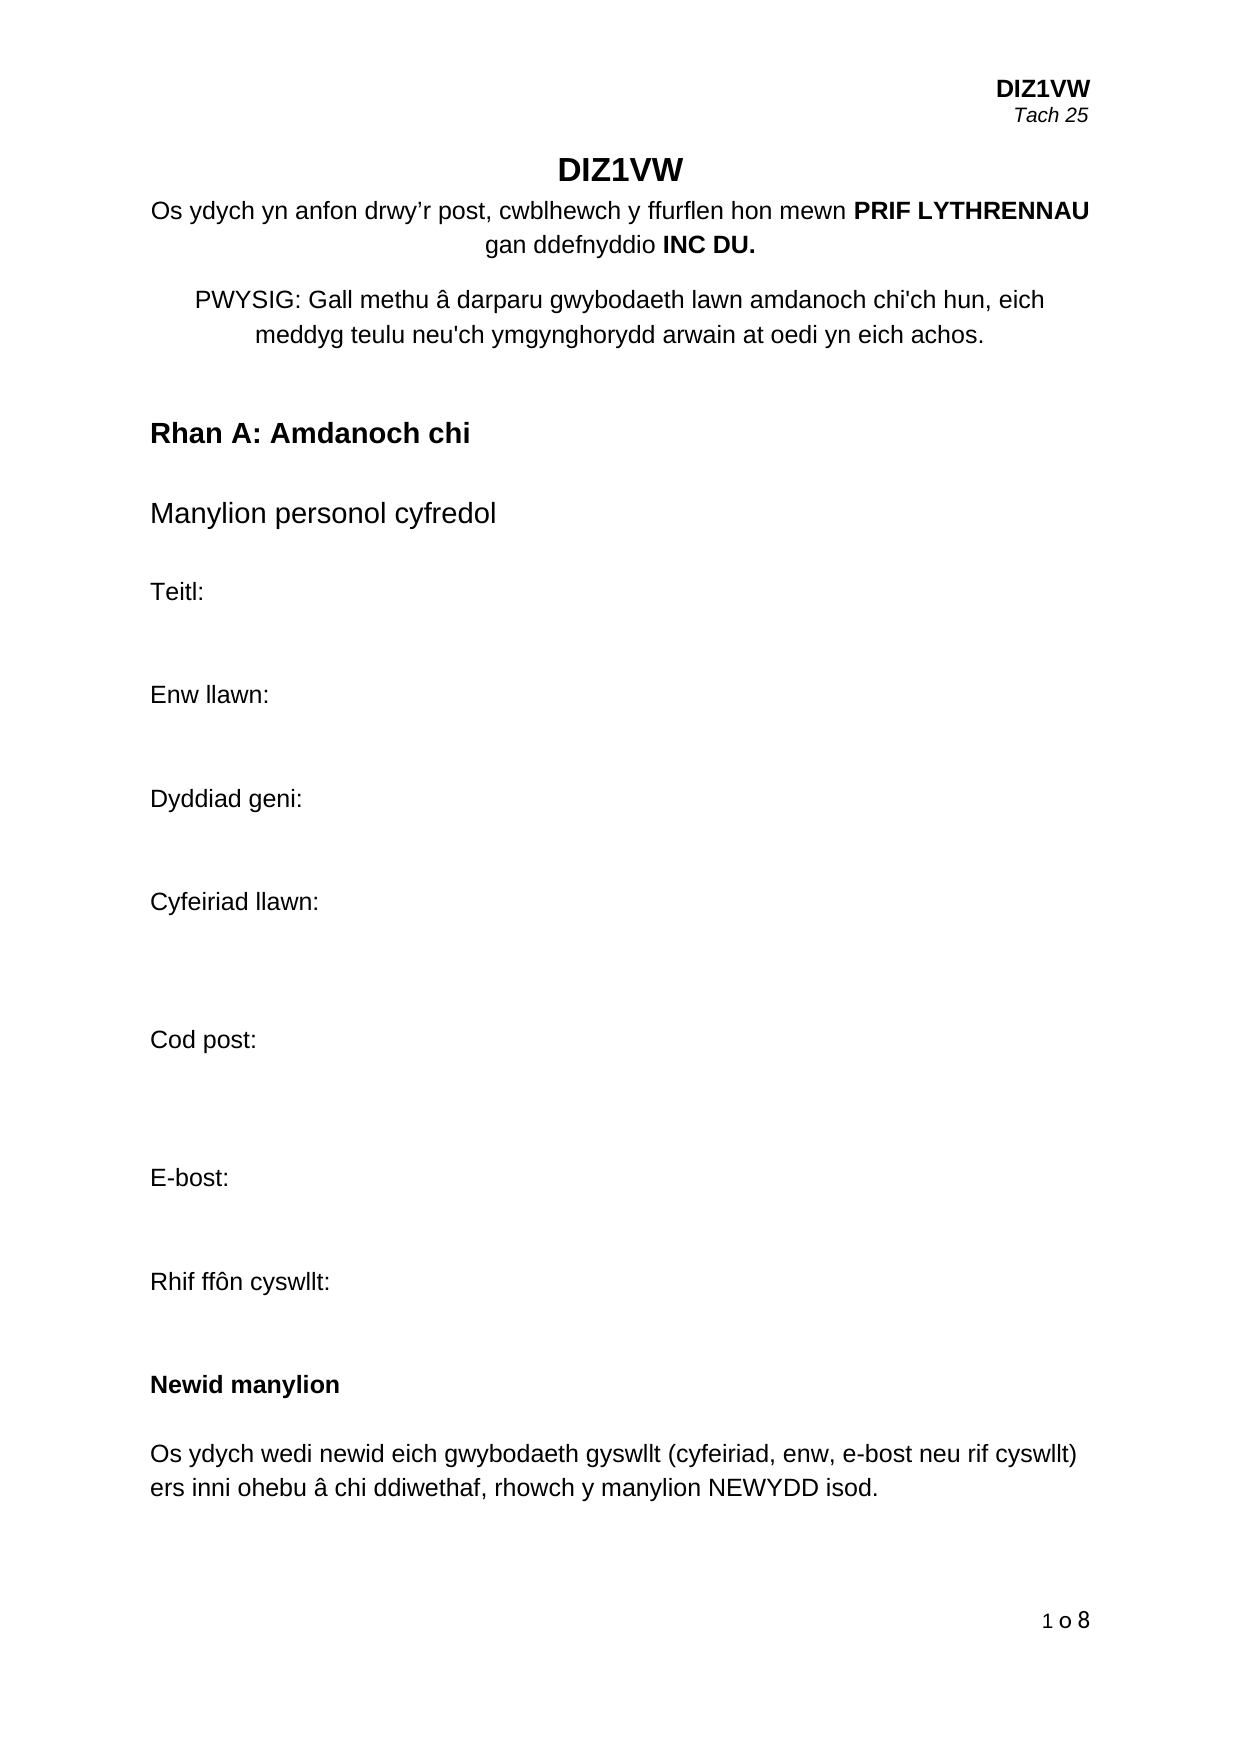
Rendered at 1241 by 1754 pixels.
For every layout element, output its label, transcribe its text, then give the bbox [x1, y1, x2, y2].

text Enw llawn: [150, 680, 1090, 709]
text Cod post: [150, 1025, 1090, 1054]
text Os ydych wedi newid eich gwybodaeth gyswllt (cyfeiriad, enw, e-bost neu rif cyswllt) ers inni ohebu â chi ddiwethaf, rhowch y manylion NEWYDD isod. [150, 1439, 1090, 1502]
text Teitl: [150, 577, 1090, 606]
text Rhan A: Amdanoch chi [150, 416, 1090, 449]
text Os ydych yn anfon drwy’r post, cwblhewch y ffurflen hon mewn PRIF LYTHRENNAU gan ddefnyddio INC DU. [150, 196, 1090, 259]
text Newid manylion [150, 1370, 1090, 1399]
text Dyddiad geni: [150, 784, 1090, 812]
text Cyfeiriad llawn: [150, 887, 1090, 916]
text E-bost: [150, 1128, 1090, 1192]
text DIZ1VW [150, 150, 1090, 188]
text PWYSIG: Gall methu â darparu gwybodaeth lawn amdanoch chi'ch hun, eich meddyg teulu neu'ch ymgynghorydd arwain at oedi yn eich achos. [150, 265, 1090, 348]
text Rhif ffôn cyswllt: [150, 1266, 1090, 1295]
text Manylion personol cyfredol [150, 496, 1090, 530]
